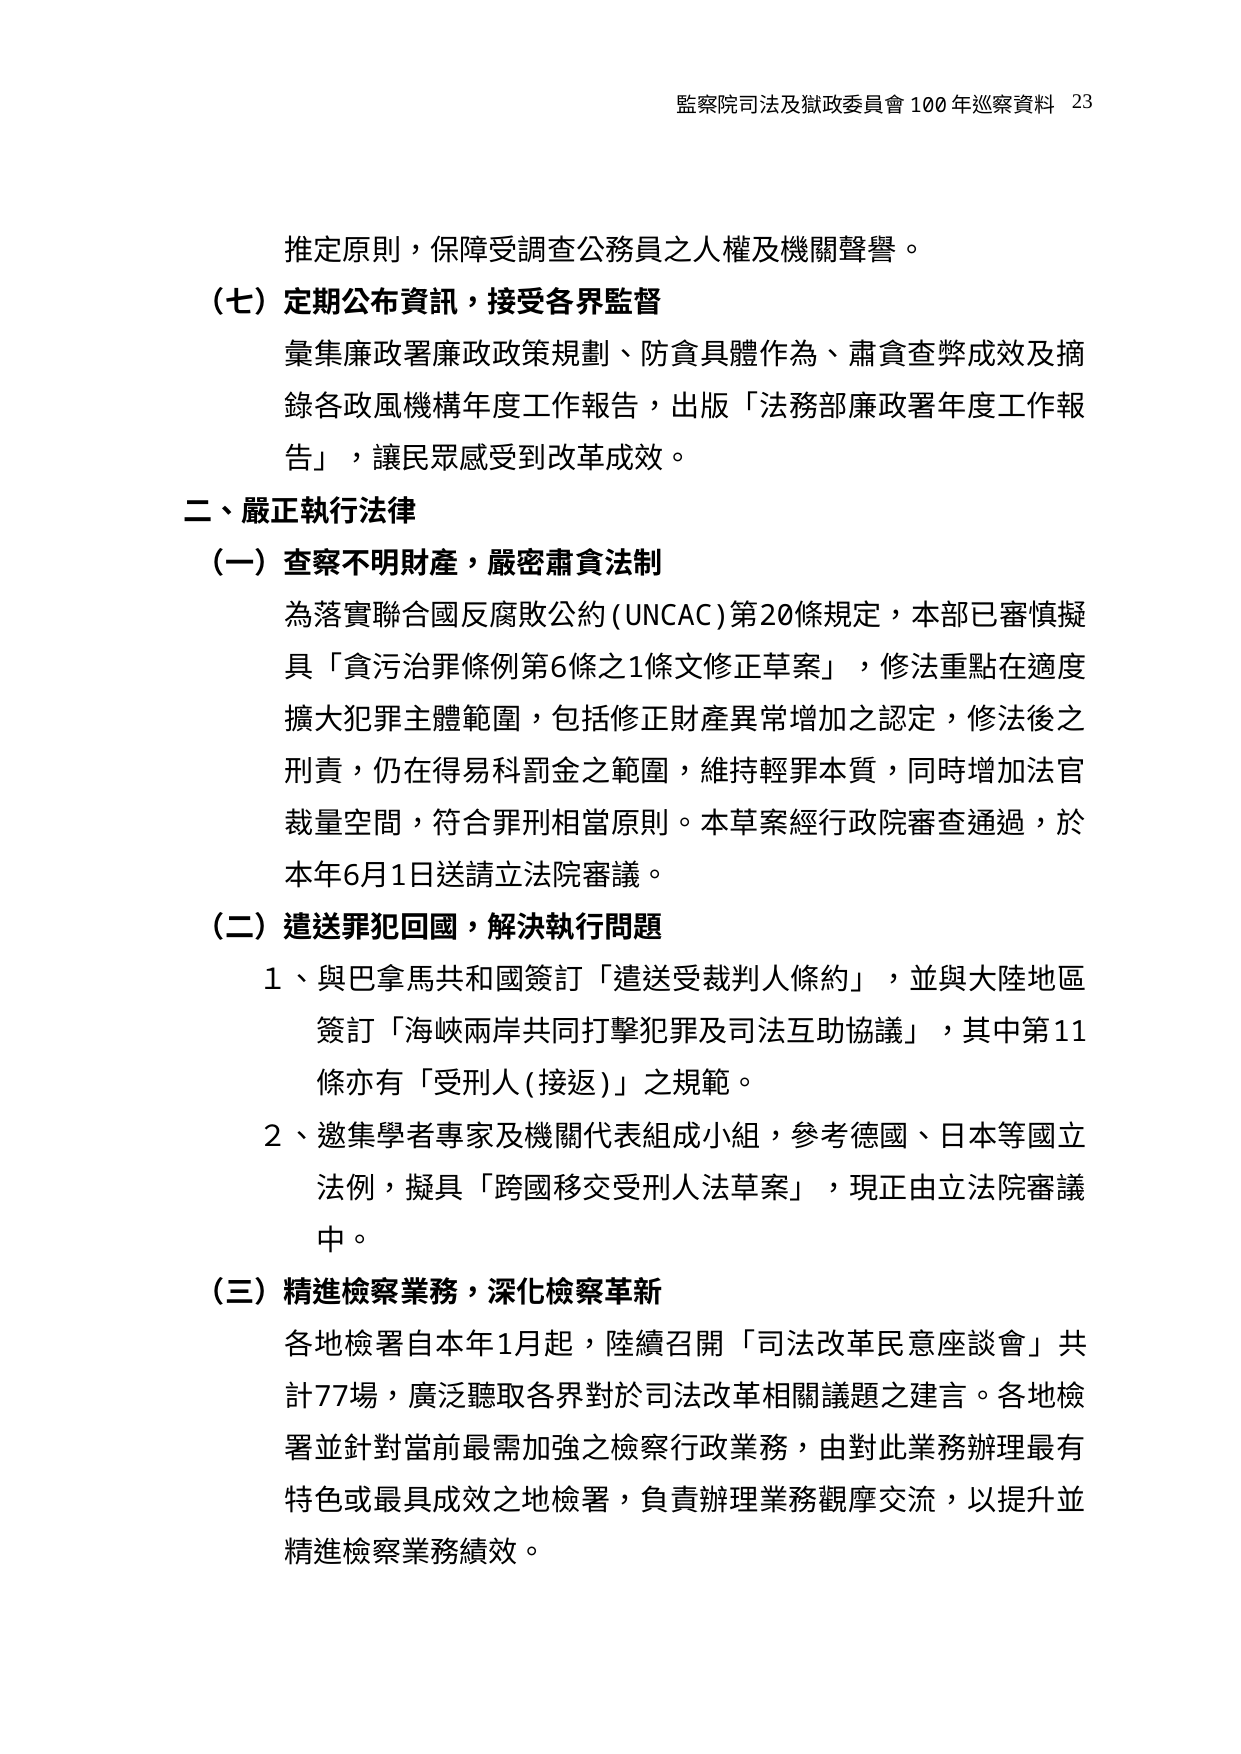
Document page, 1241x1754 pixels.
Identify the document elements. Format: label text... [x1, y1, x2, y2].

text ２、邀集學者專家及機關代表組成小組，參考德國、日本等國立法例，擬具「跨國移交受刑人法草案」，現正由立法院審議中。 [258, 1104, 1087, 1261]
text 為落實聯合國反腐敗公約(UNCAC)第20條規定，本部已審慎擬具「貪污治罪條例第6條之1條文修正草案」，修法重點在適度擴大犯罪主體範圍，包括修正財產異常增加之認定，修法後之刑責，仍在得易科罰金之範圍，維持輕罪本質，同時增加法官裁量空間，符合罪刑相當原則。本草案經行政院審查通過，於本年6月1日送請立法院審議。 [284, 583, 1087, 896]
text （七）定期公布資訊，接受各界監督 [196, 271, 1087, 323]
text 彙集廉政署廉政政策規劃、防貪具體作為、肅貪查弊成效及摘錄各政風機構年度工作報告，出版「法務部廉政署年度工作報告」，讓民眾感受到改革成效。 [284, 323, 1087, 479]
text 推定原則，保障受調查公務員之人權及機關聲譽。 [284, 219, 1087, 271]
text 二、嚴正執行法律 [183, 479, 1087, 531]
text （一）查察不明財產，嚴密肅貪法制 [196, 531, 1087, 583]
text １、與巴拿馬共和國簽訂「遣送受裁判人條約」，並與大陸地區簽訂「海峽兩岸共同打擊犯罪及司法互助協議」，其中第11條亦有「受刑人(接返)」之規範。 [258, 948, 1087, 1104]
text （二）遣送罪犯回國，解決執行問題 [196, 896, 1087, 948]
text 各地檢署自本年1月起，陸續召開「司法改革民意座談會」共計77場，廣泛聽取各界對於司法改革相關議題之建言。各地檢署並針對當前最需加強之檢察行政業務，由對此業務辦理最有特色或最具成效之地檢署，負責辦理業務觀摩交流，以提升並精進檢察業務績效。 [284, 1313, 1087, 1573]
text （三）精進檢察業務，深化檢察革新 [196, 1261, 1087, 1313]
